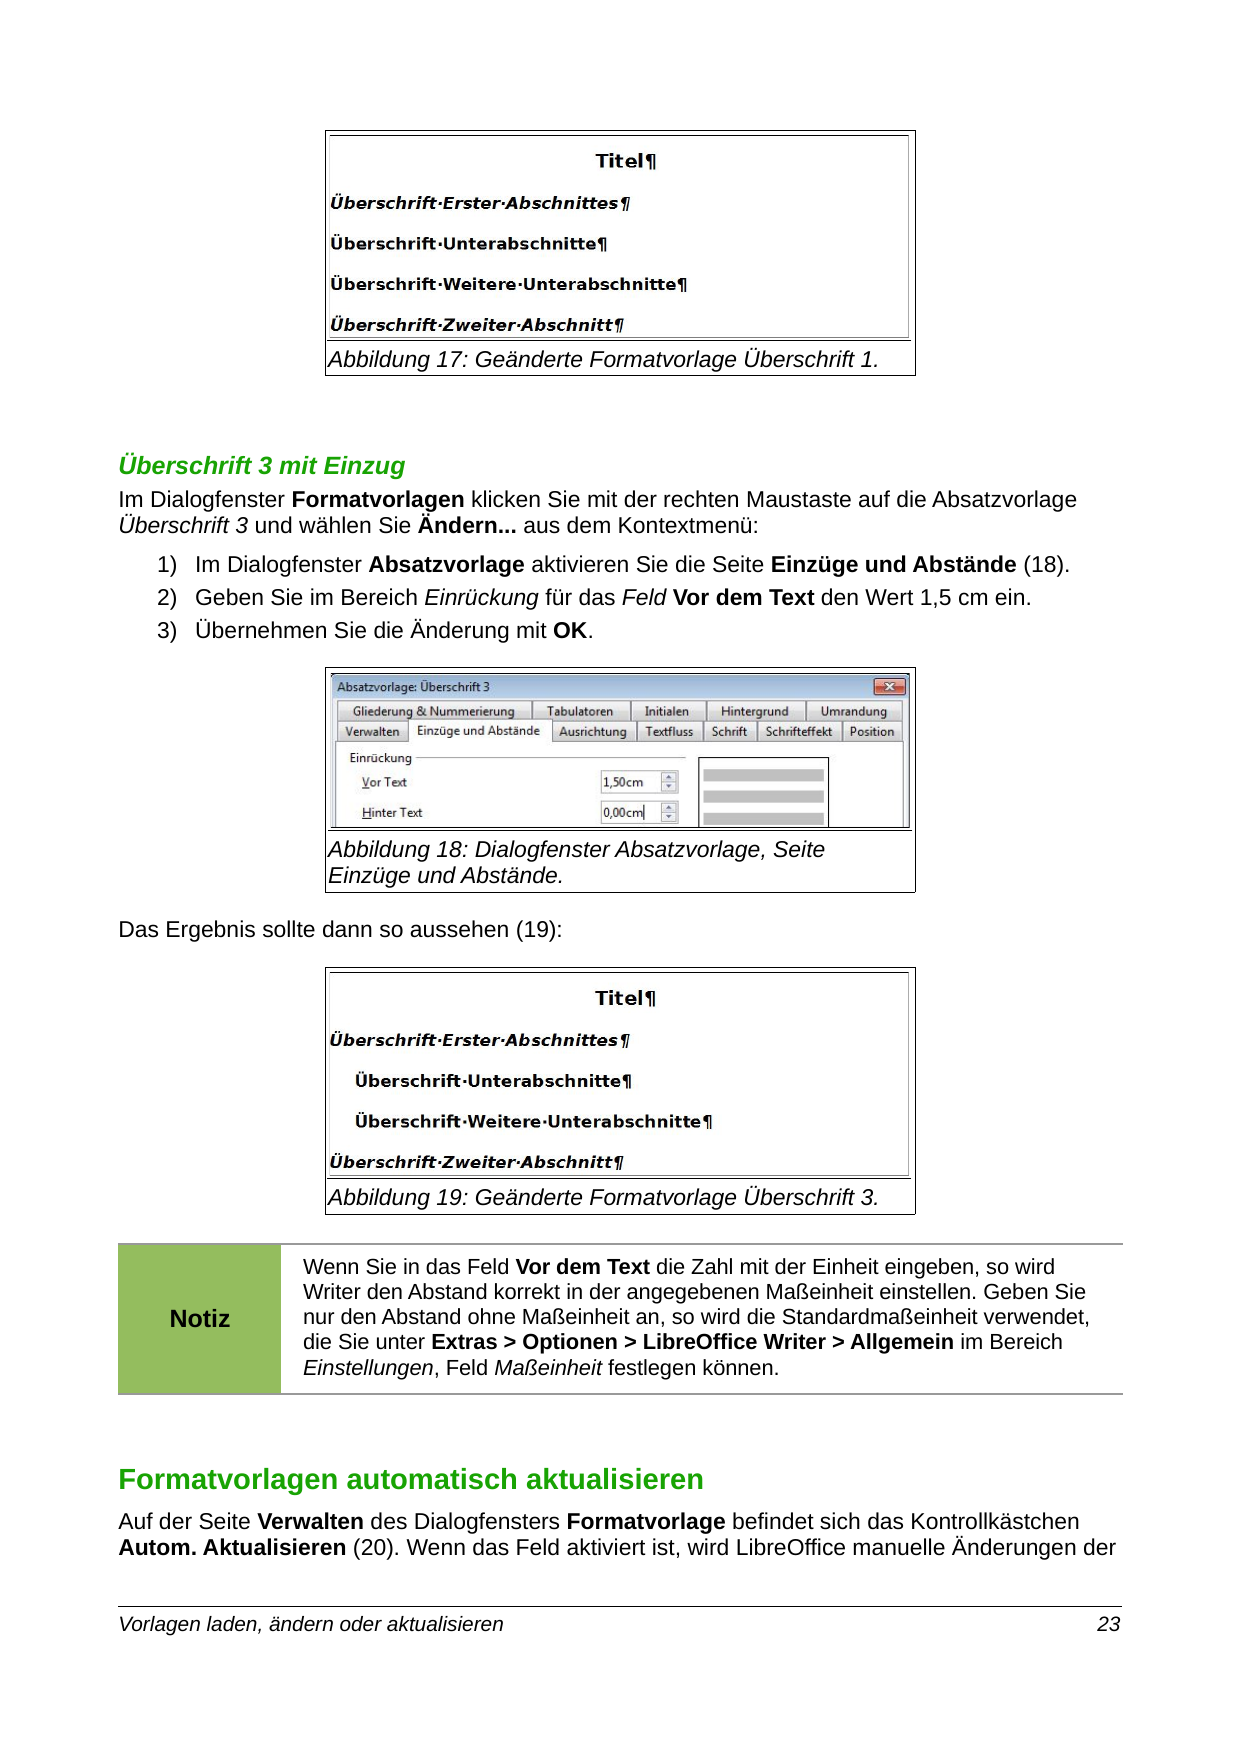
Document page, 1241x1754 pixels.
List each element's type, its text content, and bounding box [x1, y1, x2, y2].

text Im Dialogfenster Formatvorlagen klicken Sie mit der rechten Maustaste auf die Absatzvorlage Überschrift 3 und wählen Sie Ändern... aus dem Kontextmenü: [118, 486, 1122, 539]
list Übernehmen Sie die Änderung mit OK. [177, 617, 1122, 643]
text Abbildung 19: Geänderte Formatvorlage Überschrift 3. [328, 1179, 912, 1211]
picture [329, 135, 909, 338]
text [327, 970, 912, 1178]
picture [330, 673, 910, 828]
text [327, 133, 912, 340]
list Geben Sie im Bereich Einrückung für das Feld Vor dem Text den Wert 1,5 cm ein. [177, 584, 1122, 610]
text Abbildung 18: Dialogfenster Absatzvorlage, Seite Einzüge und Abstände. [328, 831, 912, 889]
list Im Dialogfenster Absatzvorlage aktivieren Sie die Seite Einzüge und Abstände (Abbildung 18). [177, 551, 1122, 578]
table_header Notiz [118, 1245, 281, 1393]
text Das Ergebnis sollte dann so aussehen (Abbildung 19): [118, 916, 1122, 942]
table_header Wenn Sie in das Feld Vor dem Text die Zahl mit der Einheit eingeben, so wird Writer den Abstand korrekt in der angegebenen Maßeinheit einstellen. Geben Sie nur den Abstand ohne Maßeinheit an, so wird die Standardmaßeinheit verwendet, die Sie unter Extras > Optionen > LibreOffice Writer > Allgemein im Bereich Einstellungen, Feld Maßeinheit festlegen können. [281, 1245, 1122, 1393]
picture [329, 972, 909, 1176]
subtitle Überschrift 3 mit Einzug [118, 451, 1122, 480]
text Auf der Seite Verwalten des Dialogfensters Formatvorlage befindet sich das Kontrollkästchen Autom. Aktualisieren (Abbildung 20). Wenn das Feld aktiviert ist, wird LibreOffice manuelle Änderungen der Absatzformatierung automatisch auf die Absatzvorlagen übertragen. Dieses Kontrollkästen ist nur für die Absatz- und Rahmenvorlagen verfügbar. [118, 1508, 1122, 1560]
text [328, 670, 912, 830]
subtitle Formatvorlagen automatisch aktualisieren [118, 1462, 1122, 1495]
text Abbildung 17: Geänderte Formatvorlage Überschrift 1. [328, 341, 912, 372]
